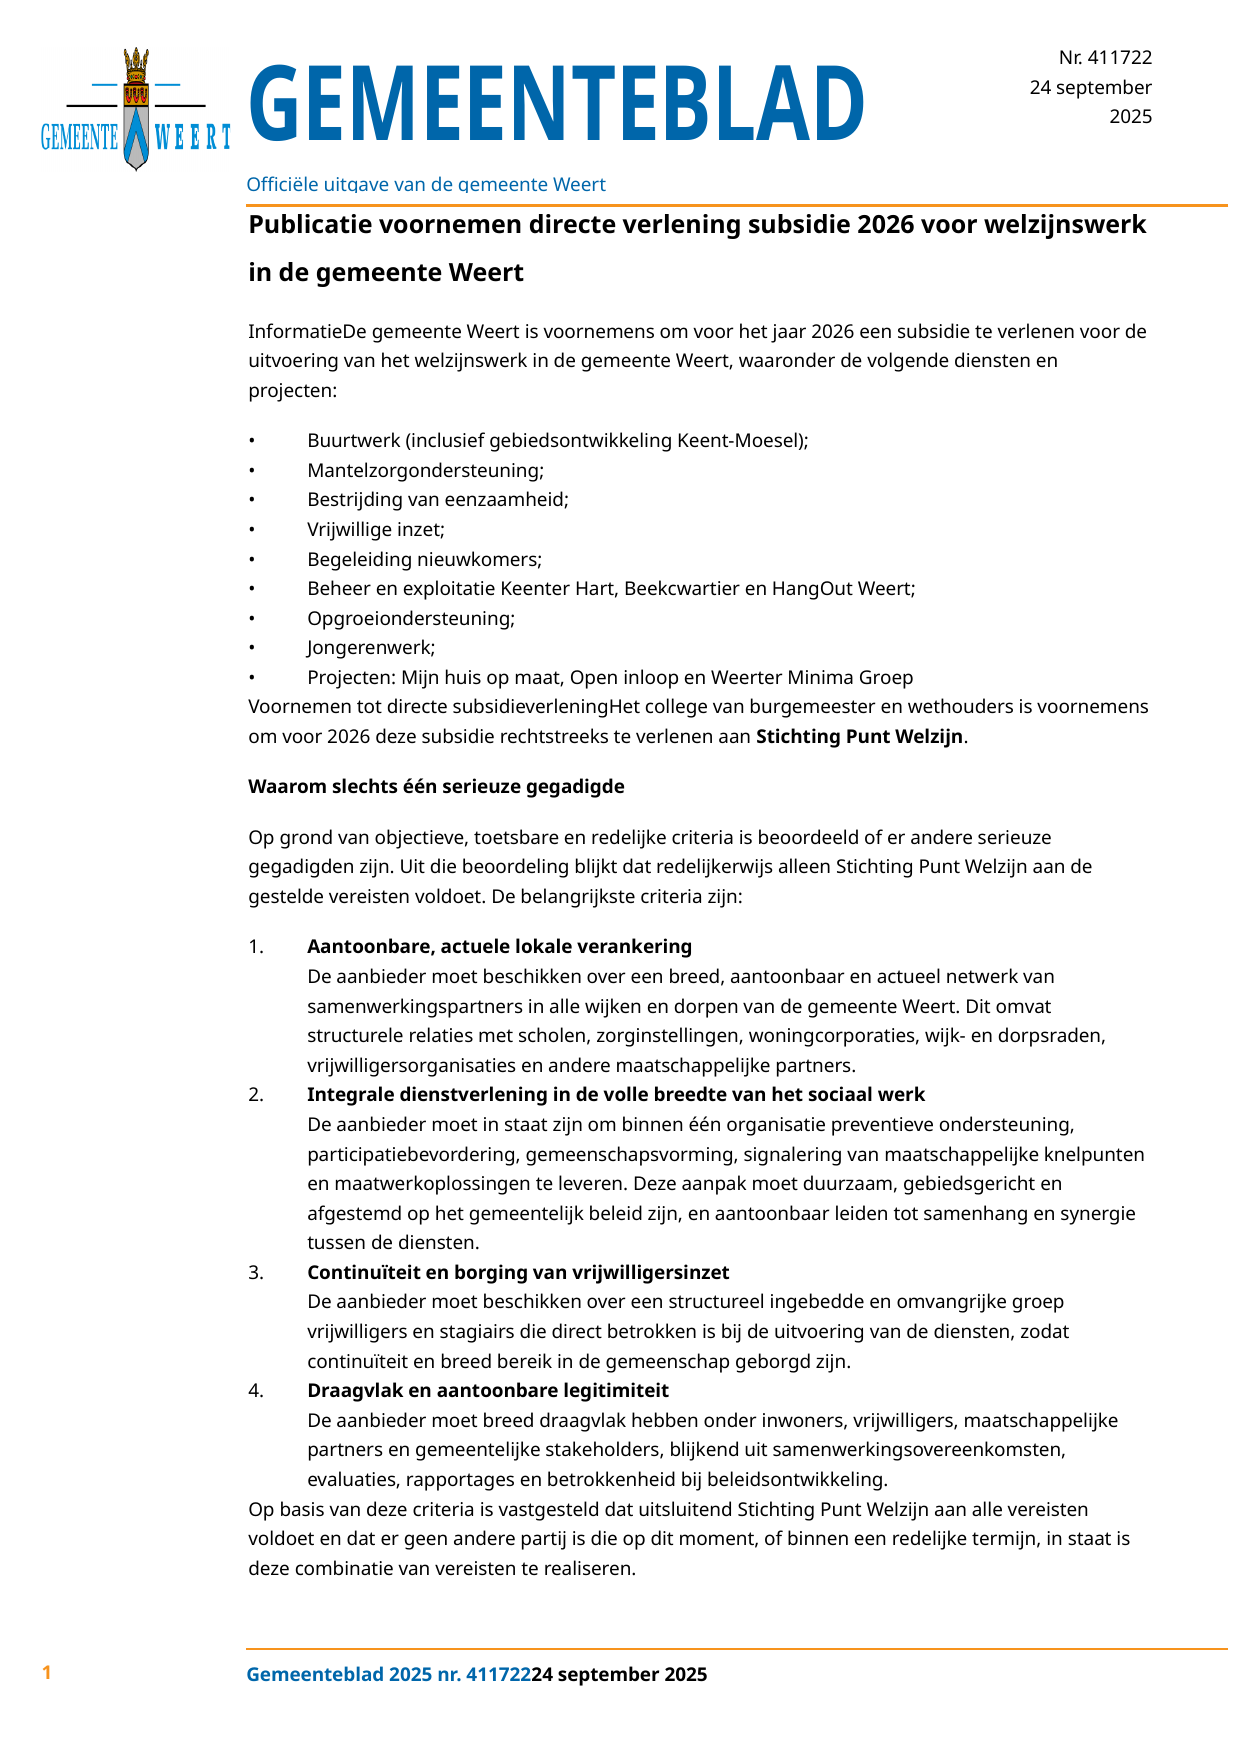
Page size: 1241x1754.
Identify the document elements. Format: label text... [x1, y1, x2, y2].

list Buurtwerk (inclusief gebiedsontwikkeling Keent-Moesel); [248, 427, 1152, 453]
list Aantoonbare, actuele lokale verankering [248, 934, 1152, 959]
list Integrale dienstverlening in de volle breedte van het sociaal werk [248, 1082, 1152, 1107]
text Voornemen tot directe subsidieverleningHet college van burgemeester en wethouders is voornemens om voor 2026 deze subsidie rechtstreeks te verlenen aan Stichting Punt Welzijn. [248, 694, 1152, 749]
text Waarom slechts één serieuze gegadigde [248, 774, 1152, 799]
picture [41, 47, 231, 172]
list Draagvlak en aantoonbare legitimiteit [248, 1377, 1152, 1403]
text InformatieDe gemeente Weert is voornemens om voor het jaar 2026 een subsidie te verlenen voor de uitvoering van het welzijnswerk in de gemeente Weert, waaronder de volgende diensten en projecten: [248, 318, 1152, 403]
list De aanbieder moet beschikken over een structureel ingebedde en omvangrijke groep vrijwilligers en stagiairs die direct betrokken is bij de uitvoering van de diensten, zodat continuïteit en breed bereik in de gemeenschap geborgd zijn. [248, 1289, 1152, 1374]
list Bestrijding van eenzaamheid; [248, 487, 1152, 512]
list Opgroeiondersteuning; [248, 605, 1152, 631]
list Begeleiding nieuwkomers; [248, 546, 1152, 572]
list Continuïteit en borging van vrijwilligersinzet [248, 1259, 1152, 1285]
list Mantelzorgondersteuning; [248, 457, 1152, 483]
text Publicatie voornemen directe verlening subsidie 2026 voor welzijnswerk in de gemeente Weert [248, 207, 1152, 288]
list De aanbieder moet breed draagvlak hebben onder inwoners, vrijwilligers, maatschappelijke partners en gemeentelijke stakeholders, blijkend uit samenwerkingsovereenkomsten, evaluaties, rapportages en betrokkenheid bij beleidsontwikkeling. [248, 1407, 1152, 1492]
list Vrijwillige inzet; [248, 516, 1152, 542]
text Op basis van deze criteria is vastgesteld dat uitsluitend Stichting Punt Welzijn aan alle vereisten voldoet en dat er geen andere partij is die op dit moment, of binnen een redelijke termijn, in staat is deze combinatie van vereisten te realiseren. [248, 1496, 1152, 1581]
text Op grond van objectieve, toetsbare en redelijke criteria is beoordeeld of er andere serieuze gegadigden zijn. Uit die beoordeling blijkt dat redelijkerwijs alleen Stichting Punt Welzijn aan de gestelde vereisten voldoet. De belangrijkste criteria zijn: [248, 824, 1152, 909]
list Beheer en exploitatie Keenter Hart, Beekcwartier en HangOut Weert; [248, 575, 1152, 601]
list Projecten: Mijn huis op maat, Open inloop en Weerter Minima Groep [248, 664, 1152, 690]
list De aanbieder moet beschikken over een breed, aantoonbaar en actueel netwerk van samenwerkingspartners in alle wijken en dorpen van de gemeente Weert. Dit omvat structurele relaties met scholen, zorginstellingen, woningcorporaties, wijk- en dorpsraden, vrijwilligersorganisaties en andere maatschappelijke partners. [248, 963, 1152, 1078]
list De aanbieder moet in staat zijn om binnen één organisatie preventieve ondersteuning, participatiebevordering, gemeenschapsvorming, signalering van maatschappelijke knelpunten en maatwerkoplossingen te leveren. Deze aanpak moet duurzaam, gebiedsgericht en afgestemd op het gemeentelijk beleid zijn, en aantoonbaar leiden tot samenhang en synergie tussen de diensten. [248, 1111, 1152, 1255]
list Jongerenwerk; [248, 634, 1152, 660]
